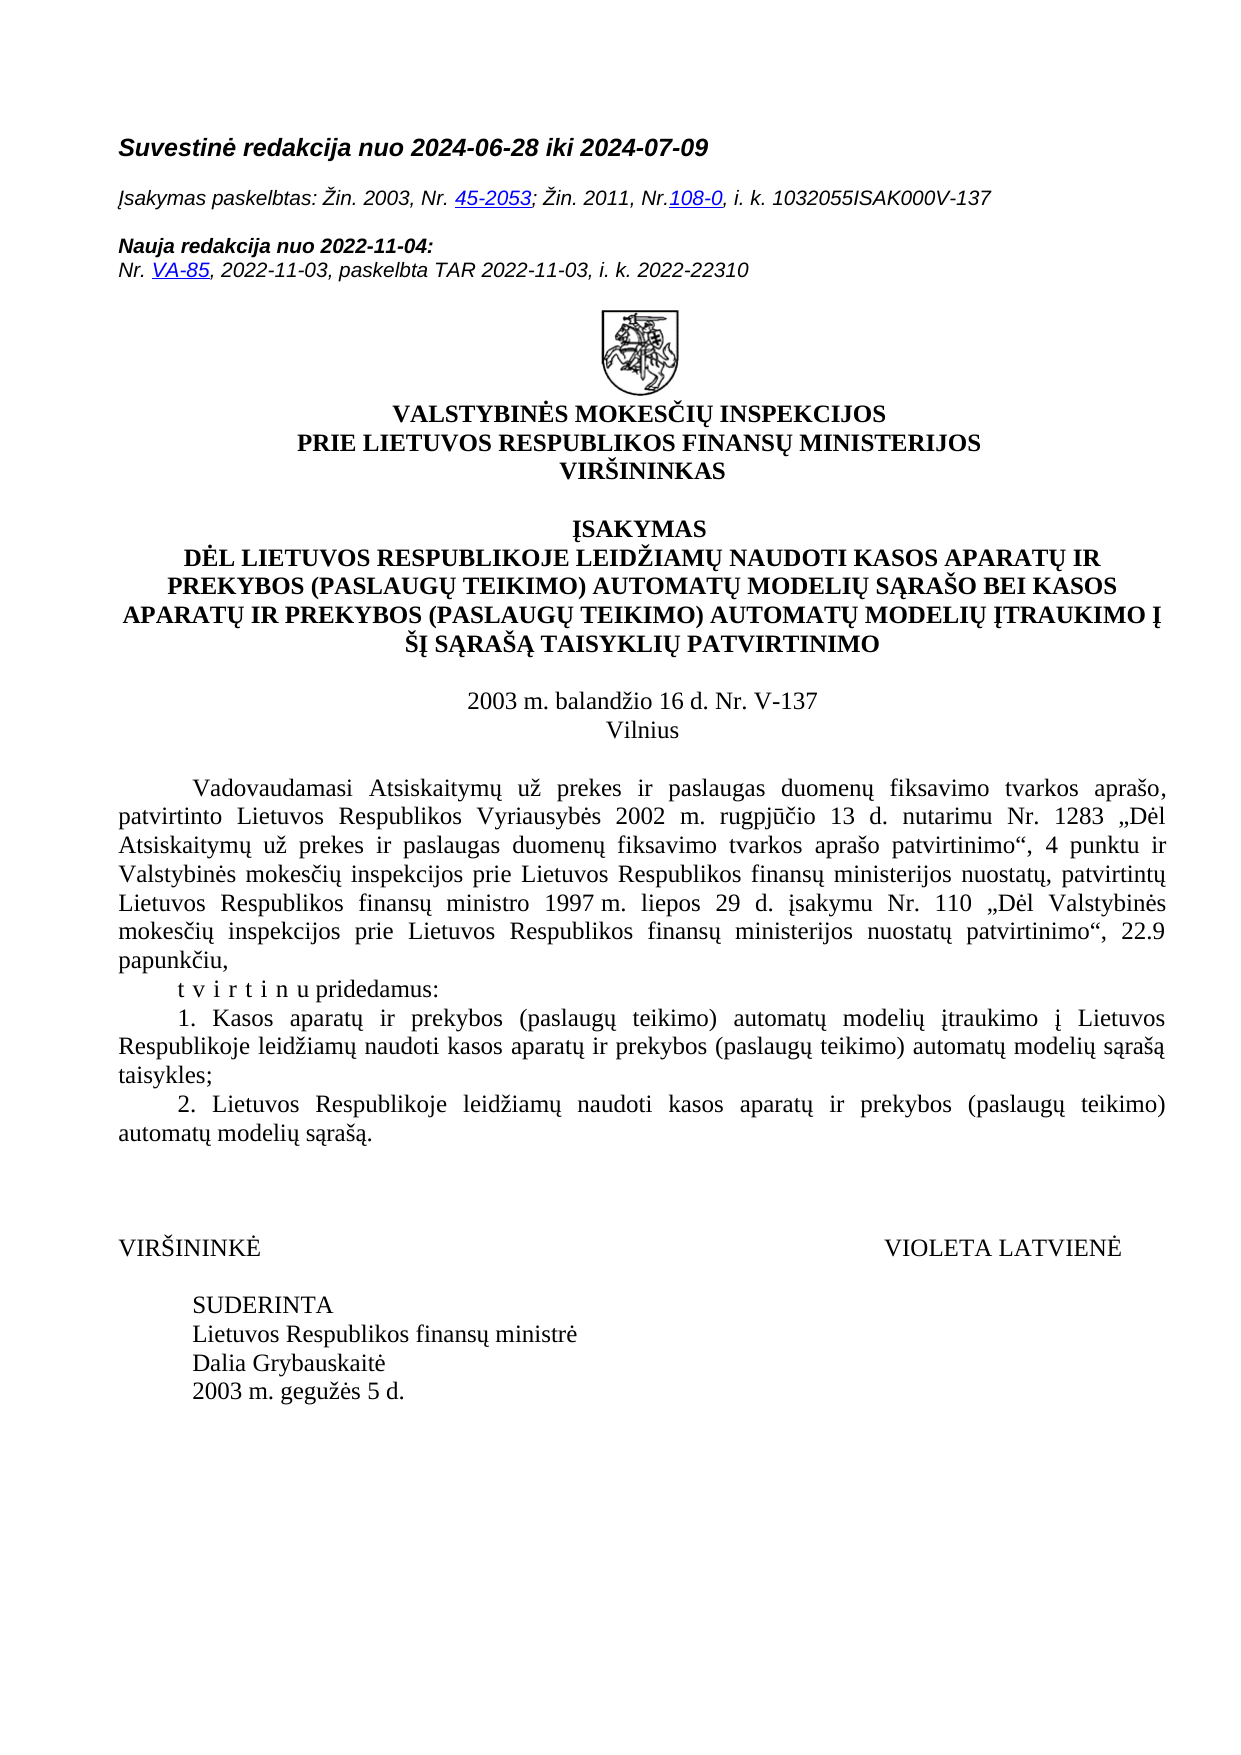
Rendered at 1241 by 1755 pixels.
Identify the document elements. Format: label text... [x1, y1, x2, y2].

text VALSTYBINĖS MOKESČIŲ INSPEKCIJOS PRIE LIETUVOS RESPUBLIKOS FINANSŲ MINISTERIJOS VIRŠININKAS [118, 399, 1167, 485]
text tvirtinu pridedamus: [118, 974, 1167, 1003]
text Įsakymas paskelbtas: Žin. 2003, Nr. 45-2053; Žin. 2011, Nr.108-0, i. k. 1032055ISAK000V-137 [118, 186, 1167, 209]
text 2003 m. balandžio 16 d. Nr. V-137 [118, 686, 1167, 715]
text Dalia Grybauskaitė [118, 1348, 1167, 1376]
text SUDERINTA [118, 1290, 1167, 1319]
text 1. Kasos aparatų ir prekybos (paslaugų teikimo) automatų modelių įtraukimo į Lietuvos Respublikoje leidžiamų naudoti kasos aparatų ir prekybos (paslaugų teikimo) automatų modelių sąrašą taisykles; [118, 1003, 1167, 1089]
text Lietuvos Respublikos finansų ministrė [118, 1319, 1167, 1348]
text 2003 m. gegužės 5 d. [118, 1376, 1167, 1405]
text Suvestinė redakcija nuo 2024-06-28 iki 2024-07-09 [118, 133, 1167, 162]
text ĮSAKYMAS [118, 514, 1167, 543]
text Nauja redakcija nuo 2022-11-04: [118, 233, 1167, 257]
text 2. Lietuvos Respublikoje leidžiamų naudoti kasos aparatų ir prekybos (paslaugų teikimo) automatų modelių sąrašą. [118, 1089, 1167, 1146]
text VIRŠININKĖ VIOLETA LATVIENĖ [118, 1233, 1167, 1261]
text DĖL LIETUVOS RESPUBLIKOJE LEIDŽIAMŲ NAUDOTI KASOS APARATŲ IR PREKYBOS (PASLAUGŲ TEIKIMO) AUTOMATŲ MODELIŲ SĄRAŠO BEI KASOS APARATŲ IR PREKYBOS (PASLAUGŲ TEIKIMO) AUTOMATŲ MODELIŲ ĮTRAUKIMO Į ŠĮ SĄRAŠĄ TAISYKLIŲ PATVIRTINIMO [118, 543, 1167, 658]
text Nr. VA-85, 2022-11-03, paskelbta TAR 2022-11-03, i. k. 2022-22310 [118, 257, 1167, 281]
text Vilnius [118, 715, 1167, 744]
text Vadovaudamasi Atsiskaitymų už prekes ir paslaugas duomenų fiksavimo tvarkos aprašo, patvirtinto Lietuvos Respublikos Vyriausybės 2002 m. rugpjūčio 13 d. nutarimu Nr. 1283 „Dėl Atsiskaitymų už prekes ir paslaugas duomenų fiksavimo tvarkos aprašo patvirtinimo“, 4 punktu ir Valstybinės mokesčių inspekcijos prie Lietuvos Respublikos finansų ministerijos nuostatų, patvirtintų Lietuvos Respublikos finansų ministro 1997 m. liepos 29 d. įsakymu Nr. 110 „Dėl Valstybinės mokesčių inspekcijos prie Lietuvos Respublikos finansų ministerijos nuostatų patvirtinimo“, 22.9 papunkčiu, [118, 773, 1167, 974]
